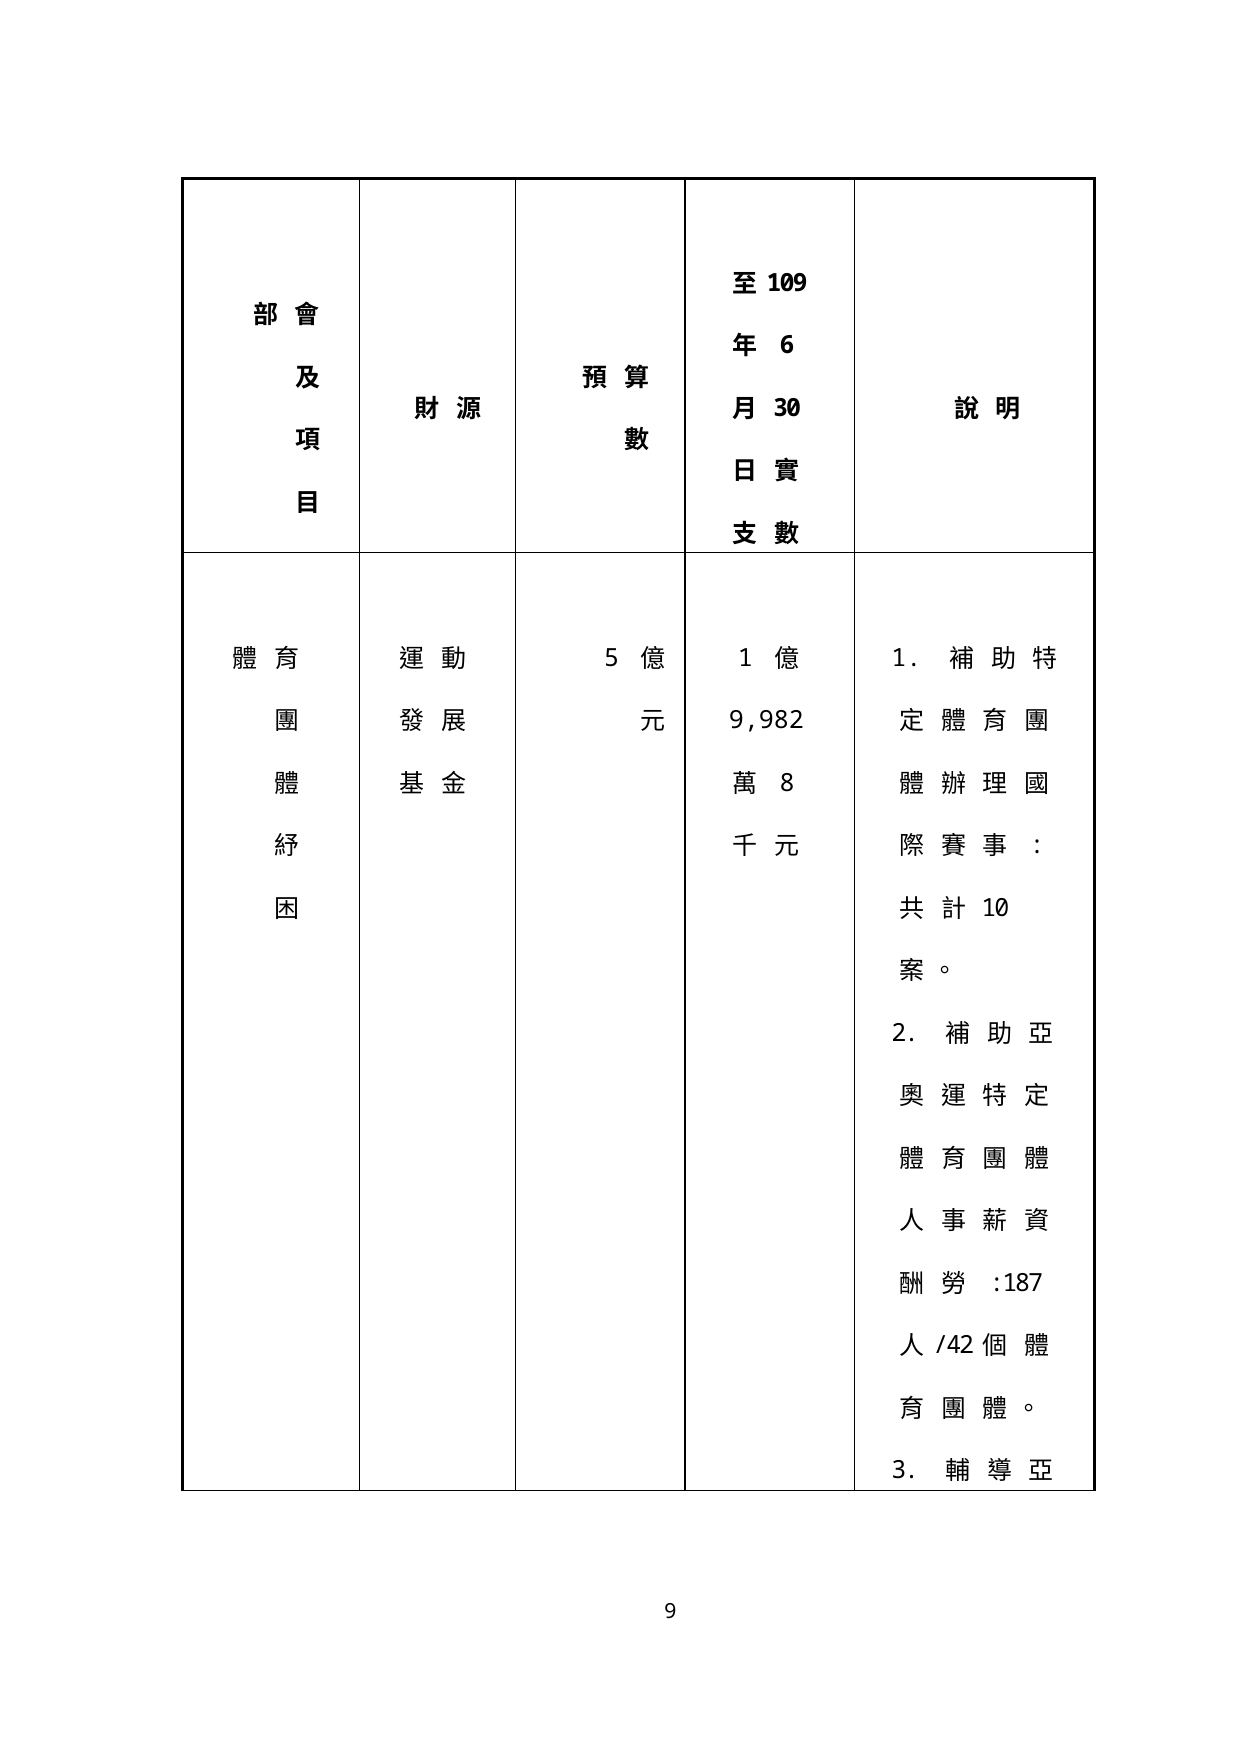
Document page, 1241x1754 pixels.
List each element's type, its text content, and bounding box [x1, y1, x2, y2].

table_cell 5億元 [516, 553, 684, 1490]
table_header 預算數 [516, 180, 684, 552]
table_cell 體育團體紓困 [184, 553, 359, 1490]
table_cell 1. 補助特定體育團體辦理國際賽事:共計10案。 2. 補助亞奧運特定體育團體人事薪資酬勞:187人/42個體育團體。 3. 輔導亞 [855, 553, 1093, 1490]
table_cell 運動發展基金 [360, 553, 515, 1490]
table_header 部會及項目 [184, 180, 359, 552]
table_header 至109年6月30日實支數 [686, 180, 854, 552]
table_header 說明 [855, 180, 1093, 552]
table_header 財源 [360, 180, 515, 552]
table_cell 1億9,982萬8千元 [686, 553, 854, 1490]
